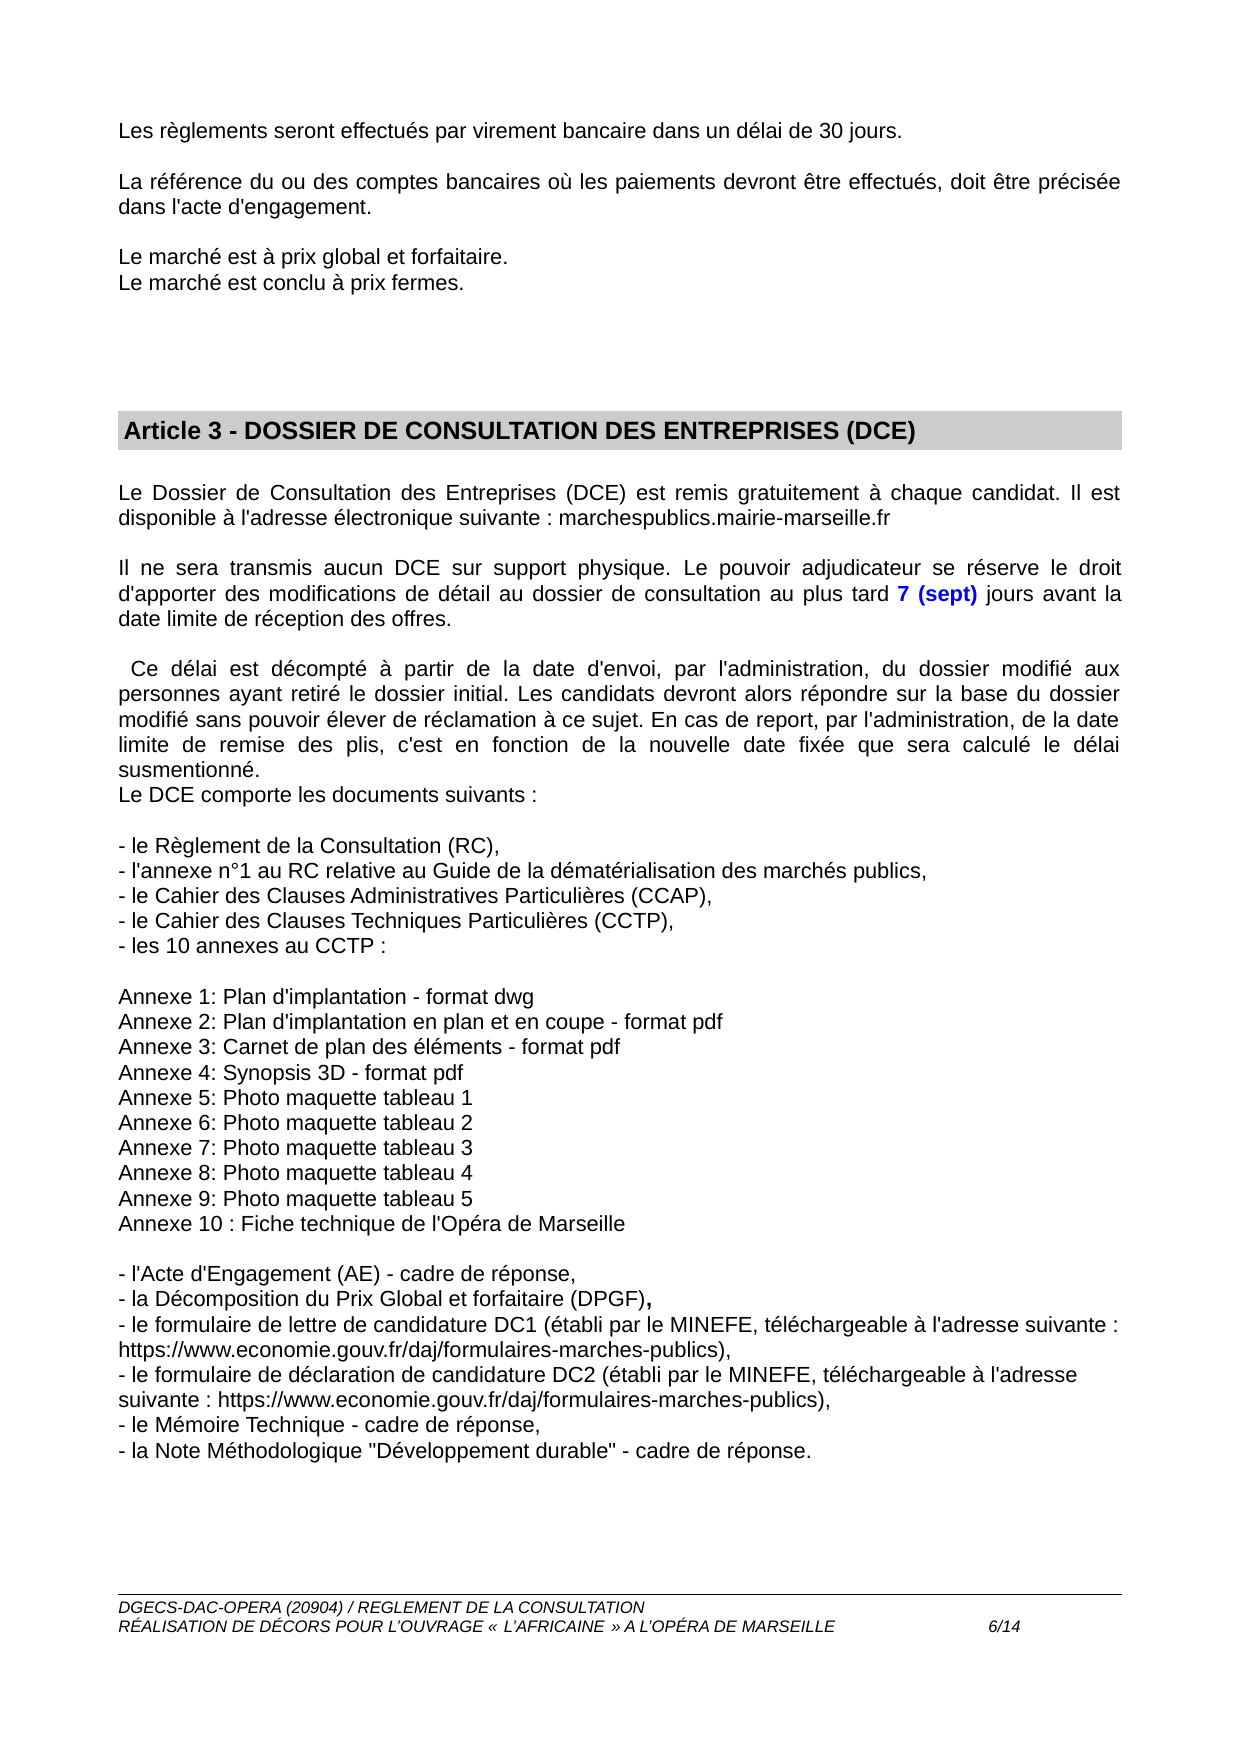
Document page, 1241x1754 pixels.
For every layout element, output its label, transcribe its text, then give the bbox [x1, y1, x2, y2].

text Annexe 8: Photo maquette tableau 4 [118, 1160, 1122, 1185]
text Les règlements seront effectués par virement bancaire dans un délai de 30 jours. [118, 118, 1122, 143]
text Il ne sera transmis aucun DCE sur support physique. Le pouvoir adjudicateur se réserve le droit d'apporter des modifications de détail au dossier de consultation au plus tard 7 (sept) jours avant la date limite de réception des offres. [118, 555, 1122, 631]
text Annexe 9: Photo maquette tableau 5 [118, 1185, 1122, 1211]
text Le Dossier de Consultation des Entreprises (DCE) est remis gratuitement à chaque candidat. Il est disponible à l'adresse électronique suivante : marchespublics.mairie-marseille.fr [118, 479, 1122, 530]
text Ce délai est décompté à partir de la date d'envoi, par l'administration, du dossier modifié aux personnes ayant retiré le dossier initial. Les candidats devront alors répondre sur la base du dossier modifié sans pouvoir élever de réclamation à ce sujet. En cas de report, par l'administration, de la date limite de remise des plis, c'est en fonction de la nouvelle date fixée que sera calculé le délai susmentionné. [118, 656, 1122, 782]
text Le marché est conclu à prix fermes. [118, 269, 1122, 294]
text Annexe 3: Carnet de plan des éléments - format pdf [118, 1034, 1122, 1059]
subtitle Article 3 - DOSSIER DE CONSULTATION DES ENTREPRISES (DCE) [120, 413, 1120, 448]
text - le formulaire de lettre de candidature DC1 (établi par le MINEFE, téléchargeable à l'adresse suivante : https://www.economie.gouv.fr/daj/formulaires-marches-publics), [118, 1311, 1122, 1362]
text - le formulaire de déclaration de candidature DC2 (établi par le MINEFE, téléchargeable à l'adresse suivante : https://www.economie.gouv.fr/daj/formulaires-marches-publics), [118, 1362, 1122, 1412]
text Annexe 2: Plan d'implantation en plan et en coupe - format pdf [118, 1009, 1122, 1034]
text Le DCE comporte les documents suivants : [118, 782, 1122, 807]
text - les 10 annexes au CCTP : [118, 933, 1122, 958]
text Annexe 10 : Fiche technique de l'Opéra de Marseille [118, 1211, 1122, 1236]
text Annexe 6: Photo maquette tableau 2 [118, 1110, 1122, 1135]
text - l'annexe n°1 au RC relative au Guide de la dématérialisation des marchés publics, [118, 858, 1122, 883]
text - le Règlement de la Consultation (RC), [118, 832, 1122, 858]
text - la Décomposition du Prix Global et forfaitaire (DPGF), [118, 1286, 1122, 1311]
text La référence du ou des comptes bancaires où les paiements devront être effectués, doit être précisée dans l'acte d'engagement. [118, 168, 1122, 219]
text - le Cahier des Clauses Administratives Particulières (CCAP), [118, 883, 1122, 908]
text - l'Acte d'Engagement (AE) - cadre de réponse, [118, 1261, 1122, 1286]
text - le Mémoire Technique - cadre de réponse, [118, 1412, 1122, 1437]
text - la Note Méthodologique "Développement durable" - cadre de réponse. [118, 1437, 1122, 1463]
text Annexe 7: Photo maquette tableau 3 [118, 1135, 1122, 1160]
text Annexe 4: Synopsis 3D - format pdf [118, 1059, 1122, 1084]
text - le Cahier des Clauses Techniques Particulières (CCTP), [118, 908, 1122, 933]
text Annexe 1: Plan d'implantation - format dwg [118, 984, 1122, 1009]
text Annexe 5: Photo maquette tableau 1 [118, 1084, 1122, 1110]
text Le marché est à prix global et forfaitaire. [118, 244, 1122, 269]
